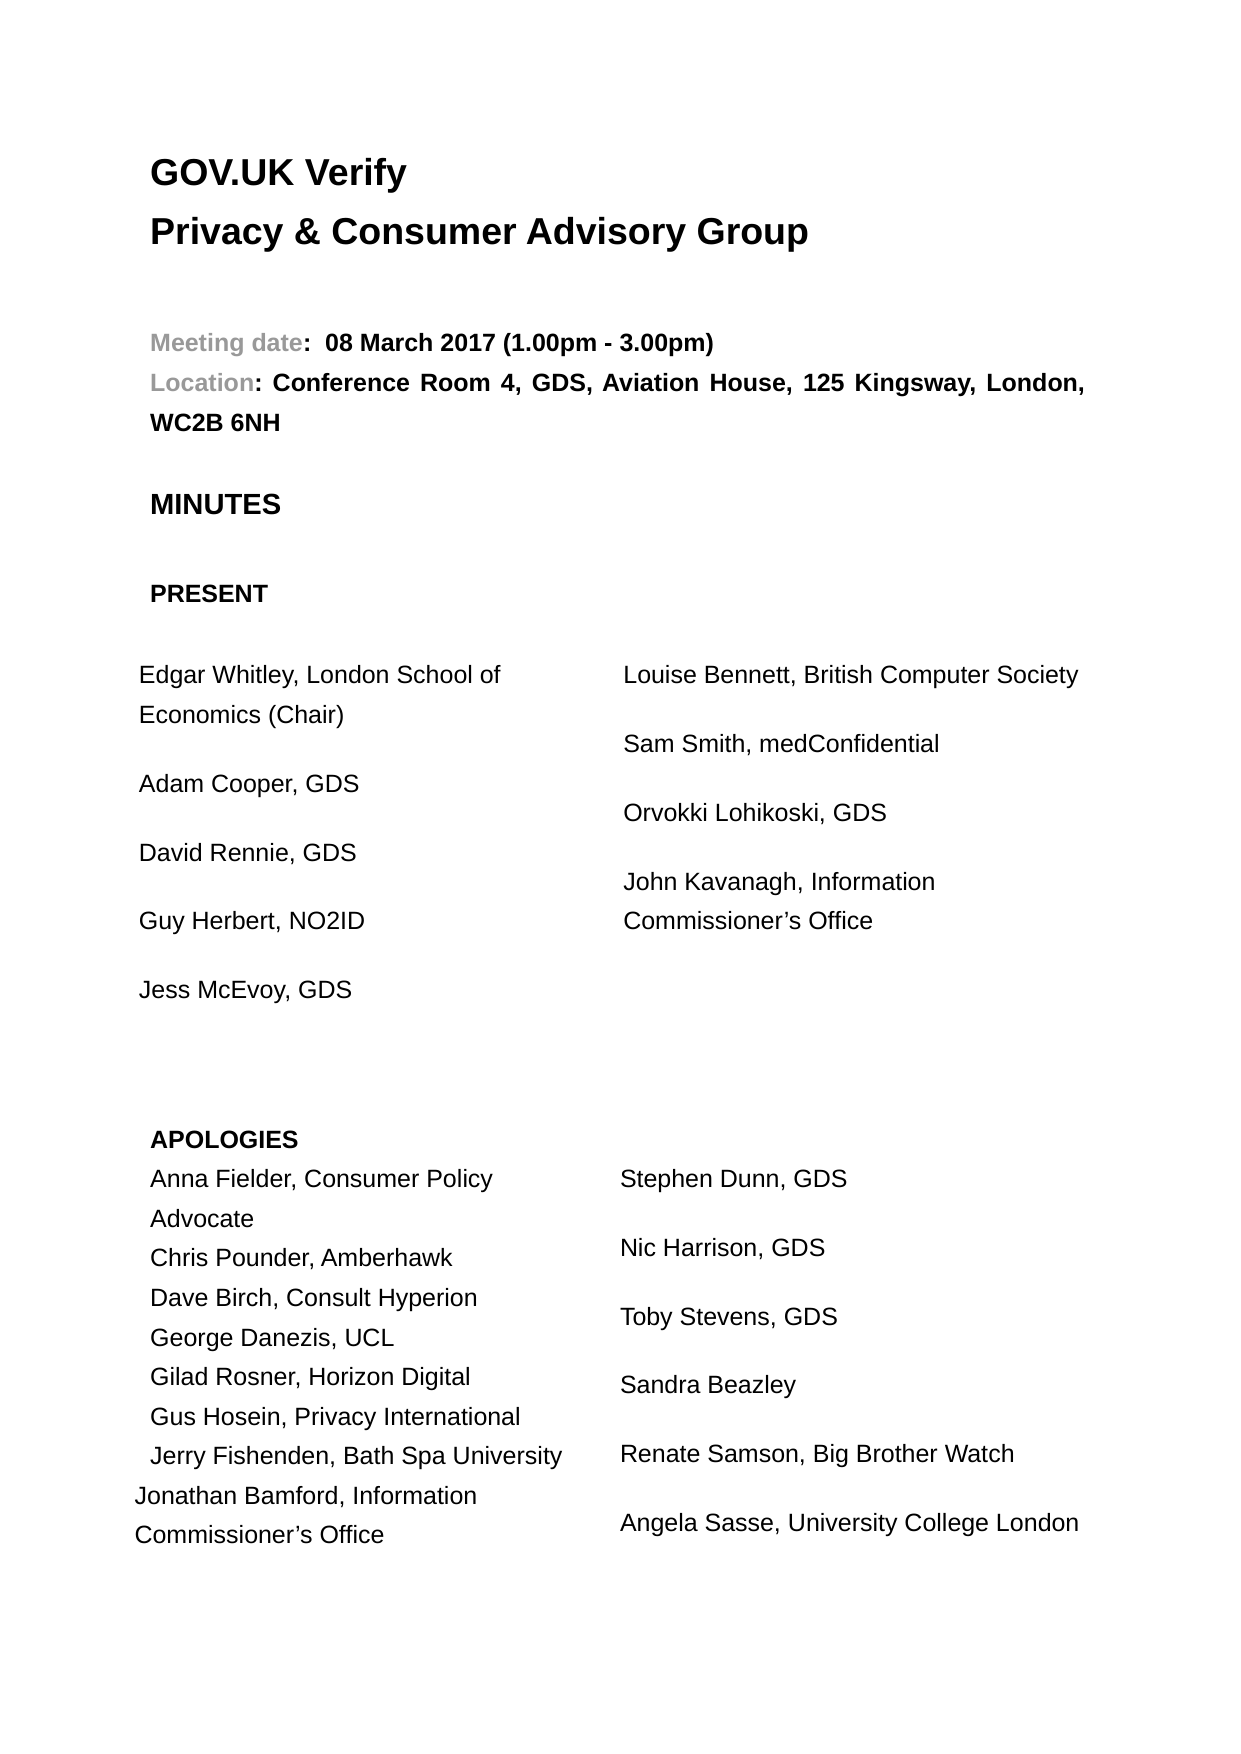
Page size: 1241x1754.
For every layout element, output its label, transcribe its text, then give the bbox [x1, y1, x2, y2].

text Anna Fielder, Consumer Policy Advocate [150, 1164, 601, 1233]
text Sandra Beazley [620, 1371, 1086, 1399]
text Stephen Dunn, GDS [620, 1164, 1086, 1193]
text Toby Stevens, GDS [620, 1302, 1086, 1331]
text Jerry Fishenden, Bath Spa University [150, 1441, 601, 1470]
text Jonathan Bamford, Information Commissioner’s Office [134, 1481, 601, 1549]
text Nic Harrison, GDS [620, 1233, 1086, 1262]
text MINUTES [150, 487, 1086, 520]
text Renate Samson, Big Brother Watch [620, 1439, 1086, 1468]
text GOV.UK Verify [150, 150, 1086, 193]
text APOLOGIES [150, 1125, 1086, 1153]
text PRESENT [150, 579, 1086, 608]
text George Danezis, UCL [150, 1323, 619, 1351]
text Meeting date: 08 March 2017 (1.00pm - 3.00pm) [150, 328, 1086, 357]
text Dave Birch, Consult Hyperion [150, 1283, 601, 1312]
text Privacy & Consumer Advisory Group [150, 209, 1086, 253]
text Angela Sasse, University College London [620, 1508, 1086, 1537]
text Gus Hosein, Privacy International [150, 1402, 601, 1431]
text Chris Pounder, Amberhawk [150, 1243, 601, 1272]
table_header Edgar Whitley, London School of Economics (Chair) Adam Cooper, GDS David Rennie, GDS Guy Herbert, NO2ID Jess McEvoy, GDS [140, 621, 622, 1083]
text Gilad Rosner, Horizon Digital [150, 1362, 601, 1391]
table_header Louise Bennett, British Computer Society Sam Smith, medConfidential Orvokki Lohikoski, GDS John Kavanagh, Information Commissioner’s Office [624, 621, 1077, 1083]
text Location: Conference Room 4, GDS, Aviation House, 125 Kingsway, London, WC2B 6NH [150, 368, 1086, 436]
